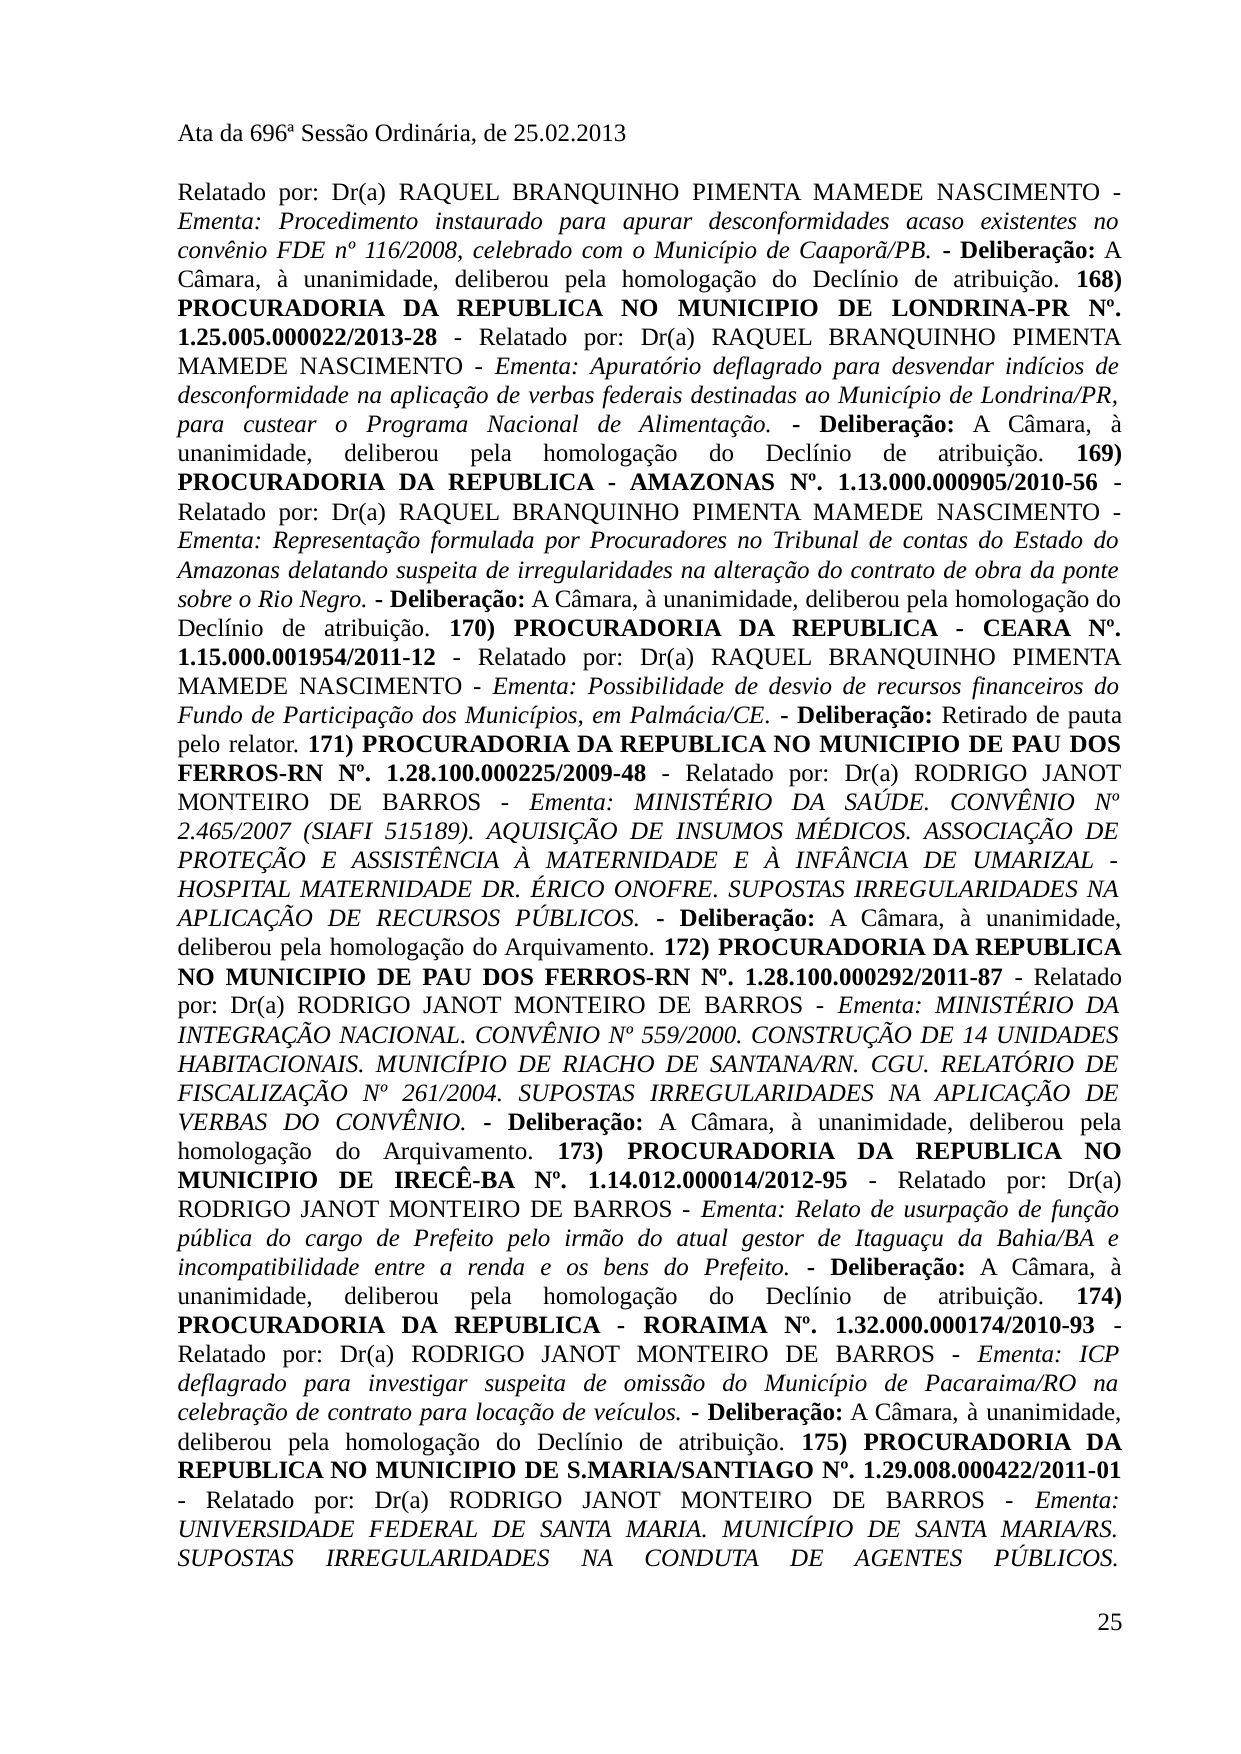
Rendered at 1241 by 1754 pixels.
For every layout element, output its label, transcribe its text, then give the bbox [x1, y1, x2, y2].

text - Relatado por: Dr(a) RAQUEL BRANQUINHO PIMENTA MAMEDE NASCIMENTO - Ementa: Procedimento instaurado para apurar desconformidades acaso existentes no convênio FDE nº 116/2008, celebrado com o Município de Caaporã/PB. - Deliberação: A Câmara, à unanimidade, deliberou pela homologação do Declínio de atribuição. 168) PROCURADORIA DA REPUBLICA NO MUNICIPIO DE LONDRINA-PR Nº. 1.25.005.000022/2013-28 - Relatado por: Dr(a) RAQUEL BRANQUINHO PIMENTA MAMEDE NASCIMENTO - Ementa: Apuratório deflagrado para desvendar indícios de desconformidade na aplicação de verbas federais destinadas ao Município de Londrina/PR, para custear o Programa Nacional de Alimentação. - Deliberação: A Câmara, à unanimidade, deliberou pela homologação do Declínio de atribuição. 169) PROCURADORIA DA REPUBLICA - AMAZONAS Nº. 1.13.000.000905/2010-56 - Relatado por: Dr(a) RAQUEL BRANQUINHO PIMENTA MAMEDE NASCIMENTO - Ementa: Representação formulada por Procuradores no Tribunal de contas do Estado do Amazonas delatando suspeita de irregularidades na alteração do contrato de obra da ponte sobre o Rio Negro. - Deliberação: A Câmara, à unanimidade, deliberou pela homologação do Declínio de atribuição. 170) PROCURADORIA DA REPUBLICA - CEARA Nº. 1.15.000.001954/2011-12 - Relatado por: Dr(a) RAQUEL BRANQUINHO PIMENTA MAMEDE NASCIMENTO - Ementa: Possibilidade de desvio de recursos financeiros do Fundo de Participação dos Municípios, em Palmácia/CE. - Deliberação: Retirado de pauta pelo relator. 171) PROCURADORIA DA REPUBLICA NO MUNICIPIO DE PAU DOS FERROS-RN Nº. 1.28.100.000225/2009-48 - Relatado por: Dr(a) RODRIGO JANOT MONTEIRO DE BARROS - Ementa: MINISTÉRIO DA SAÚDE. CONVÊNIO Nº 2.465/2007 (SIAFI 515189). AQUISIÇÃO DE INSUMOS MÉDICOS. ASSOCIAÇÃO DE PROTEÇÃO E ASSISTÊNCIA À MATERNIDADE E À INFÂNCIA DE UMARIZAL - HOSPITAL MATERNIDADE DR. ÉRICO ONOFRE. SUPOSTAS IRREGULARIDADES NA APLICAÇÃO DE RECURSOS PÚBLICOS. - Deliberação: A Câmara, à unanimidade, deliberou pela homologação do Arquivamento. 172) PROCURADORIA DA REPUBLICA NO MUNICIPIO DE PAU DOS FERROS-RN Nº. 1.28.100.000292/2011-87 - Relatado por: Dr(a) RODRIGO JANOT MONTEIRO DE BARROS - Ementa: MINISTÉRIO DA INTEGRAÇÃO NACIONAL. CONVÊNIO Nº 559/2000. CONSTRUÇÃO DE 14 UNIDADES HABITACIONAIS. MUNICÍPIO DE RIACHO DE SANTANA/RN. CGU. RELATÓRIO DE FISCALIZAÇÃO Nº 261/2004. SUPOSTAS IRREGULARIDADES NA APLICAÇÃO DE VERBAS DO CONVÊNIO. - Deliberação: A Câmara, à unanimidade, deliberou pela homologação do Arquivamento. 173) PROCURADORIA DA REPUBLICA NO MUNICIPIO DE IRECÊ-BA Nº. 1.14.012.000014/2012-95 - Relatado por: Dr(a) RODRIGO JANOT MONTEIRO DE BARROS - Ementa: Relato de usurpação de função pública do cargo de Prefeito pelo irmão do atual gestor de Itaguaçu da Bahia/BA e incompatibilidade entre a renda e os bens do Prefeito. - Deliberação: A Câmara, à unanimidade, deliberou pela homologação do Declínio de atribuição. 174) PROCURADORIA DA REPUBLICA - RORAIMA Nº. 1.32.000.000174/2010-93 - Relatado por: Dr(a) RODRIGO JANOT MONTEIRO DE BARROS - Ementa: ICP deflagrado para investigar suspeita de omissão do Município de Pacaraima/RO na celebração de contrato para locação de veículos. - Deliberação: A Câmara, à unanimidade, deliberou pela homologação do Declínio de atribuição. 175) PROCURADORIA DA REPUBLICA NO MUNICIPIO DE S.MARIA/SANTIAGO Nº. 1.29.008.000422/2011-01 - Relatado por: Dr(a) RODRIGO JANOT MONTEIRO DE BARROS - Ementa: UNIVERSIDADE FEDERAL DE SANTA MARIA. MUNICÍPIO DE SANTA MARIA/RS. SUPOSTAS IRREGULARIDADES NA CONDUTA DE AGENTES PÚBLICOS. [177, 177, 1122, 1572]
